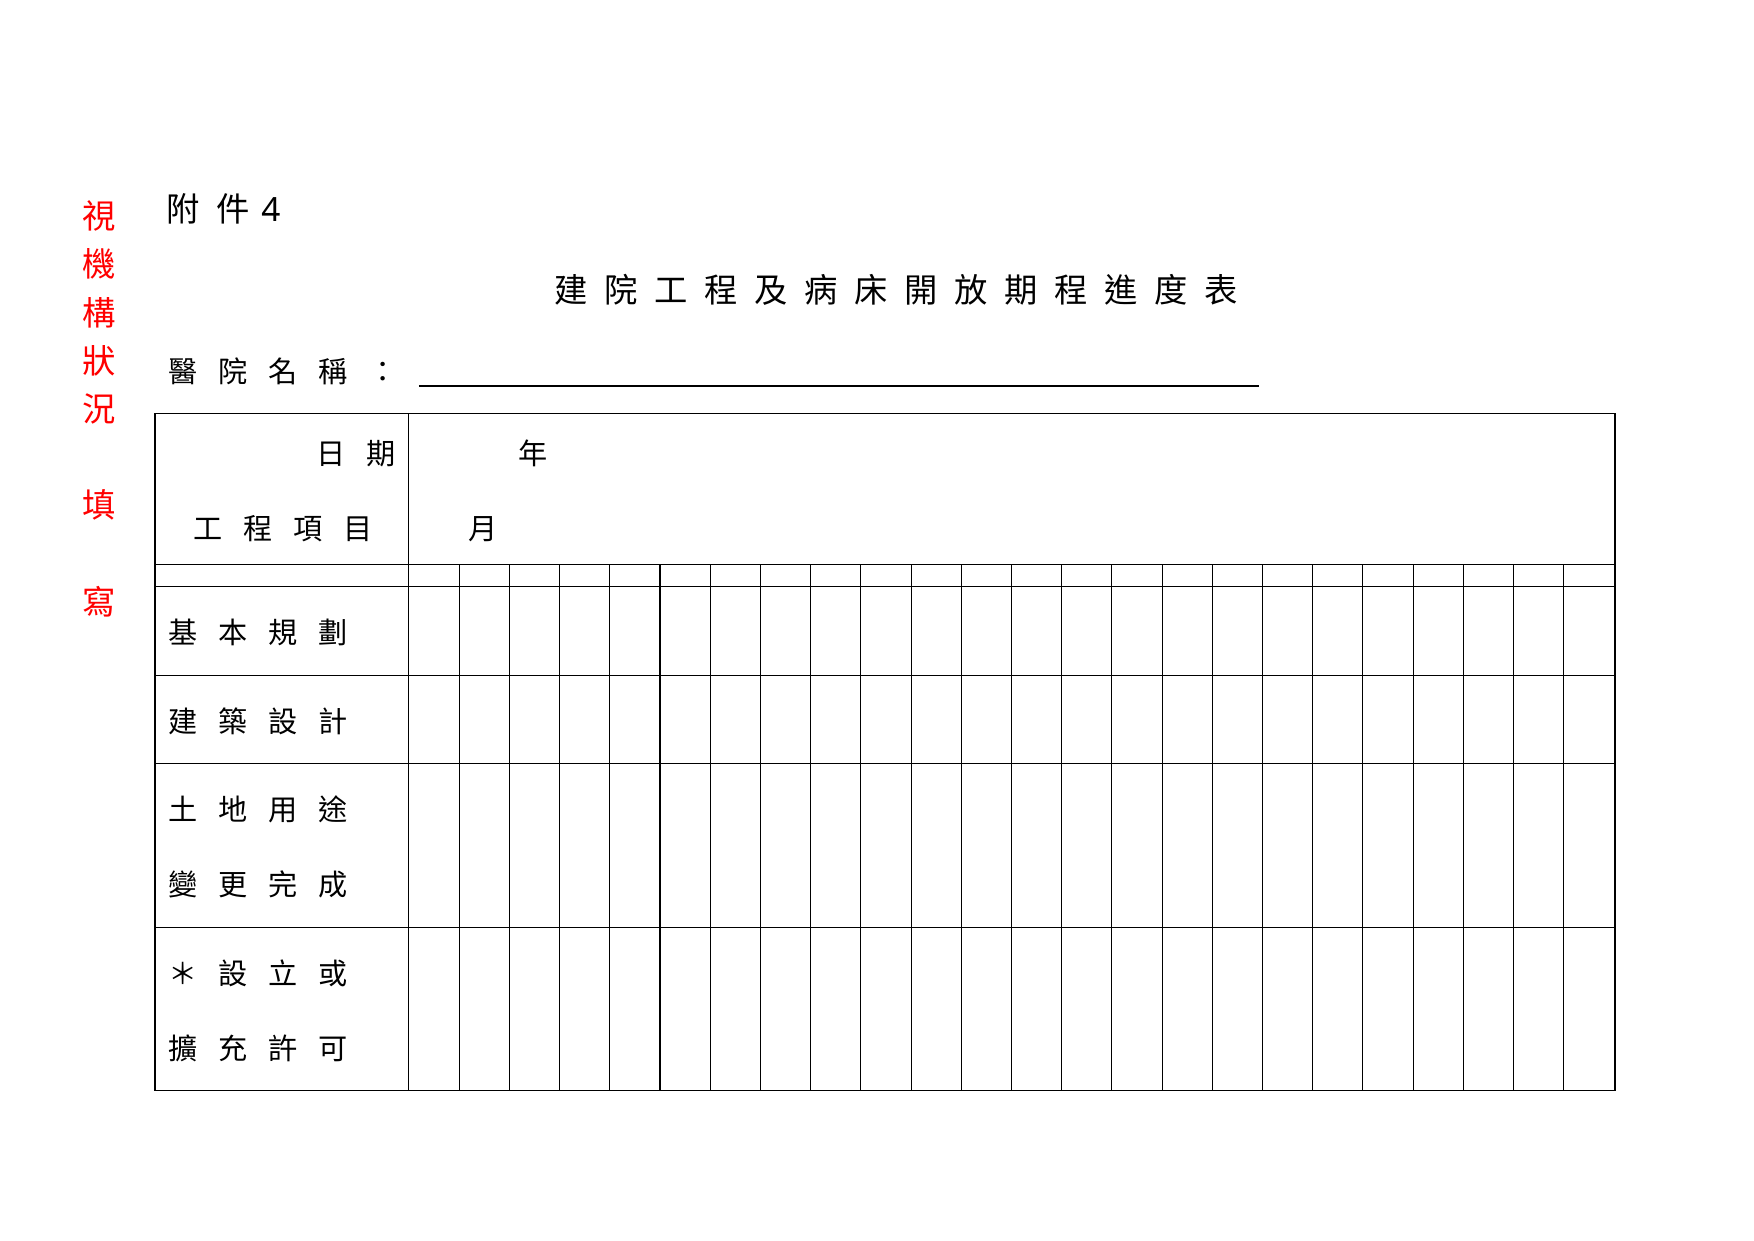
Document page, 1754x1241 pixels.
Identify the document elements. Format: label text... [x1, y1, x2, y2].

table_cell [1514, 565, 1563, 586]
table_cell [156, 565, 408, 586]
table_cell [1363, 928, 1413, 1090]
table_cell [1464, 764, 1513, 927]
table_cell [661, 764, 710, 927]
table_cell [1464, 587, 1513, 675]
table_cell [510, 676, 559, 763]
table_cell [1263, 565, 1312, 586]
table_cell [711, 565, 760, 586]
table_cell [1514, 676, 1563, 763]
table_cell [1112, 565, 1162, 586]
table_cell [460, 676, 509, 763]
text 附件4 [158, 169, 1633, 244]
table_cell [811, 928, 860, 1090]
table_cell [460, 928, 509, 1090]
table_cell [1414, 565, 1463, 586]
table_cell [912, 587, 961, 675]
table_cell [1313, 928, 1362, 1090]
table_cell 基本規劃 [156, 587, 408, 675]
table_cell [861, 565, 911, 586]
table_cell [1213, 565, 1262, 586]
table_cell [510, 587, 559, 675]
table_cell [1062, 764, 1111, 927]
table_cell [1464, 928, 1513, 1090]
table_cell [1363, 565, 1413, 586]
table_cell [1012, 764, 1061, 927]
table_cell [1464, 565, 1513, 586]
table_cell [1363, 587, 1413, 675]
table_cell [962, 587, 1011, 675]
table_cell [1464, 676, 1513, 763]
table_cell [811, 565, 860, 586]
table_cell [1012, 928, 1061, 1090]
table_cell 土地用途變更完成 [156, 764, 408, 927]
table_cell [1112, 587, 1162, 675]
table_cell [1564, 565, 1614, 586]
table_cell [1062, 928, 1111, 1090]
table_cell [1163, 928, 1212, 1090]
table_cell [1514, 587, 1563, 675]
table_cell [912, 764, 961, 927]
table_cell [1313, 565, 1362, 586]
table_cell [560, 565, 609, 586]
table_cell [1414, 587, 1463, 675]
text 建院工程及病床開放期程進度表 [158, 251, 1633, 326]
table_cell [1514, 764, 1563, 927]
table_cell [661, 676, 710, 763]
table_cell [1313, 676, 1362, 763]
table_cell [861, 928, 911, 1090]
text 視機構狀況 填 寫 [82, 190, 112, 624]
table_cell [1213, 928, 1262, 1090]
table_cell [1263, 764, 1312, 927]
table_cell [510, 764, 559, 927]
table_cell [811, 676, 860, 763]
table_cell [1112, 764, 1162, 927]
table_cell [1414, 676, 1463, 763]
table_cell [409, 676, 459, 763]
table_cell [1564, 676, 1614, 763]
table_cell [711, 676, 760, 763]
table_cell [1313, 764, 1362, 927]
table_cell [610, 587, 659, 675]
table_cell [811, 587, 860, 675]
table_cell [711, 764, 760, 927]
table_cell [711, 587, 760, 675]
table_cell [560, 928, 609, 1090]
table_cell [610, 764, 659, 927]
table_cell [460, 587, 509, 675]
table_cell [460, 764, 509, 927]
table_cell [912, 565, 961, 586]
table_cell [861, 587, 911, 675]
table_cell [610, 676, 659, 763]
table_cell [661, 587, 710, 675]
table_cell [1564, 928, 1614, 1090]
table_header 年 月 [409, 414, 1614, 564]
table_cell [861, 676, 911, 763]
table_cell [1012, 565, 1061, 586]
table_cell [761, 587, 810, 675]
table_cell [560, 676, 609, 763]
table_cell [912, 928, 961, 1090]
table_cell [1313, 587, 1362, 675]
table_cell [912, 676, 961, 763]
table_cell [1213, 676, 1262, 763]
table_cell ＊設立或擴充許可 [156, 928, 408, 1090]
table_cell [1564, 764, 1614, 927]
text 醫院名稱： [158, 332, 1633, 407]
table_cell [1112, 676, 1162, 763]
table_cell [1213, 764, 1262, 927]
table_cell [1062, 587, 1111, 675]
table_cell [711, 928, 760, 1090]
table_cell [1163, 565, 1212, 586]
table_cell [962, 764, 1011, 927]
table_cell [460, 565, 509, 586]
table_cell [811, 764, 860, 927]
table_cell [1414, 928, 1463, 1090]
table_cell [761, 676, 810, 763]
table_cell [1263, 676, 1312, 763]
table_cell [560, 587, 609, 675]
table_cell [560, 764, 609, 927]
table_cell [610, 565, 659, 586]
table_cell [1363, 676, 1413, 763]
table_cell [610, 928, 659, 1090]
table_cell [1363, 764, 1413, 927]
table_cell [1263, 928, 1312, 1090]
table_cell [962, 565, 1011, 586]
table_cell [1414, 764, 1463, 927]
table_cell [510, 565, 559, 586]
table_cell [661, 565, 710, 586]
table_cell [1263, 587, 1312, 675]
table_cell [761, 928, 810, 1090]
table_cell [1062, 676, 1111, 763]
table_cell [409, 928, 459, 1090]
table_cell [1163, 676, 1212, 763]
table_cell [1062, 565, 1111, 586]
table_cell [510, 928, 559, 1090]
table_cell [1112, 928, 1162, 1090]
table_cell [1012, 676, 1061, 763]
table_cell [761, 764, 810, 927]
table_cell [1163, 587, 1212, 675]
table_cell 建築設計 [156, 676, 408, 763]
table_cell [761, 565, 810, 586]
table_cell [1213, 587, 1262, 675]
table_cell [409, 565, 459, 586]
table_cell [1163, 764, 1212, 927]
table_cell [861, 764, 911, 927]
table_header 日期 工程項目 [156, 414, 408, 564]
table_cell [409, 587, 459, 675]
table_cell [1514, 928, 1563, 1090]
table_cell [1564, 587, 1614, 675]
table_cell [962, 676, 1011, 763]
table_cell [1012, 587, 1061, 675]
table_cell [661, 928, 710, 1090]
table_cell [962, 928, 1011, 1090]
table_cell [409, 764, 459, 927]
